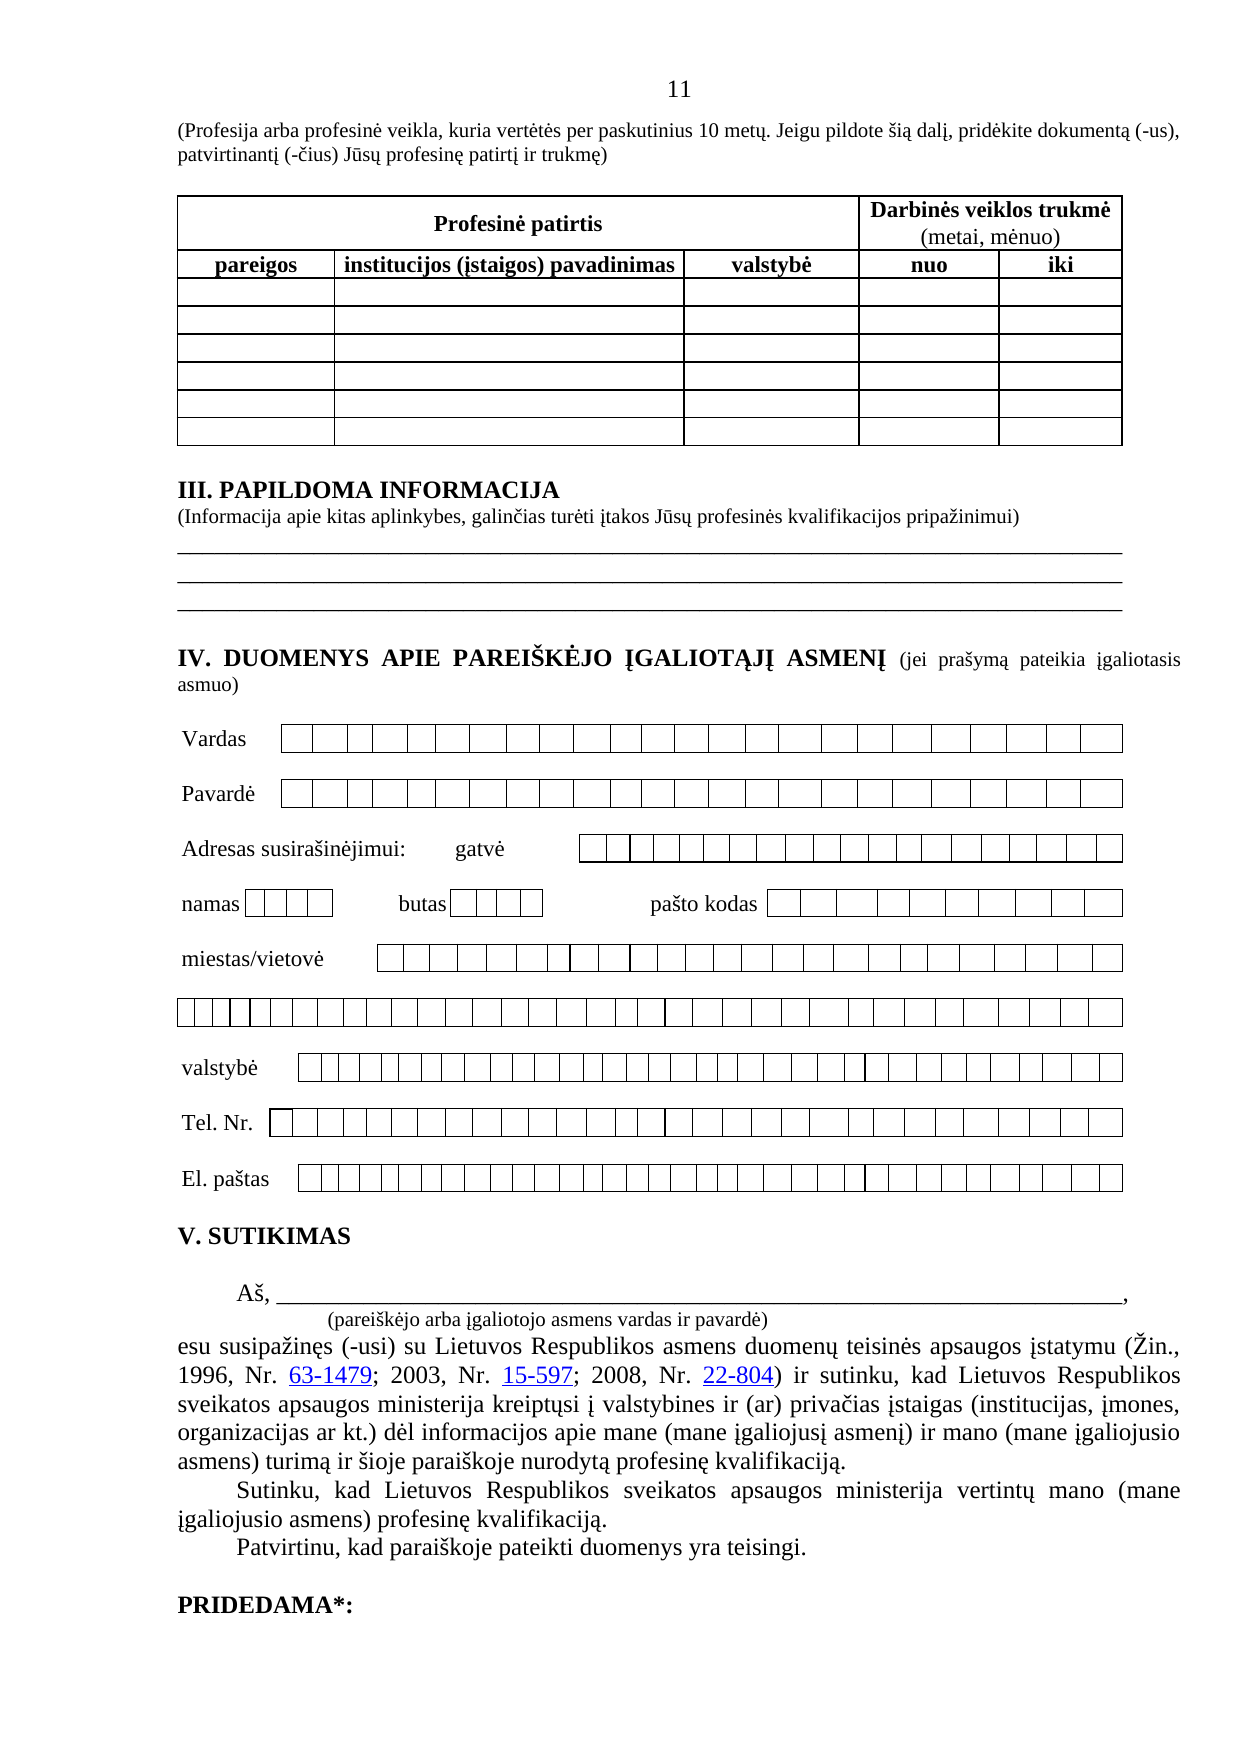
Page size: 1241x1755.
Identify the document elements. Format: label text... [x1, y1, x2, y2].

table_cell [502, 1109, 528, 1136]
table_cell [213, 999, 229, 1026]
table_cell [392, 1109, 417, 1136]
table_cell [666, 999, 692, 1026]
table_cell miestas/vietovė [177, 944, 377, 971]
text (pareiškėjo arba įgaliotojo asmens vardas ir pavardė) [177, 1307, 1181, 1331]
table_cell [599, 945, 629, 971]
table_cell [177, 861, 1122, 889]
table_cell [704, 835, 729, 861]
table_cell [932, 780, 970, 807]
table_cell Adresas susirašinėjimui: [177, 834, 451, 861]
table_cell [910, 890, 945, 916]
table_cell [1058, 945, 1092, 971]
table_cell [502, 999, 528, 1026]
table_cell [318, 1109, 343, 1136]
table_cell [367, 1109, 391, 1136]
table_cell valstybė [177, 1053, 298, 1081]
table_cell [392, 999, 417, 1026]
table_cell [928, 945, 959, 971]
text PRIDEDAMA*: [177, 1590, 1181, 1619]
table_cell [246, 890, 264, 916]
table_cell [287, 890, 307, 916]
table_cell [535, 1165, 559, 1191]
table_cell [686, 945, 713, 971]
table_cell [860, 391, 998, 417]
table_cell [837, 890, 877, 916]
table_cell [801, 890, 836, 916]
table_cell [1097, 835, 1122, 861]
table_header [822, 725, 857, 752]
table_cell [178, 307, 334, 333]
table_cell [718, 1054, 737, 1081]
table_cell [866, 1165, 888, 1191]
table_cell [860, 335, 998, 361]
table_cell [1030, 1109, 1060, 1136]
table_cell [730, 835, 756, 861]
table_cell [697, 1054, 717, 1081]
table_cell [810, 1109, 848, 1136]
table_cell [942, 1165, 966, 1191]
table_cell [995, 945, 1025, 971]
table_cell [360, 1165, 381, 1191]
table_cell [917, 1165, 941, 1191]
table_header [373, 725, 407, 752]
table_cell [322, 1165, 338, 1191]
table_cell [860, 418, 998, 445]
table_cell [757, 835, 785, 861]
table_cell [946, 890, 978, 916]
table_cell [382, 1165, 398, 1191]
table_cell [548, 945, 569, 971]
table_cell [889, 1165, 916, 1191]
table_header [858, 725, 892, 752]
table_cell butas [333, 889, 450, 916]
table_cell [845, 1165, 864, 1191]
table_cell [348, 780, 372, 807]
table_header [611, 725, 641, 752]
table_cell [764, 1165, 791, 1191]
table_cell [649, 1054, 670, 1081]
table_cell [335, 418, 683, 445]
table_cell [991, 1054, 1019, 1081]
table_cell [971, 780, 1006, 807]
table_cell [627, 1165, 648, 1191]
table_cell [942, 1054, 966, 1081]
table_cell [738, 1165, 763, 1191]
table_cell [418, 1109, 445, 1136]
table_cell [587, 1109, 615, 1136]
table_cell [818, 1165, 844, 1191]
table_cell [638, 1109, 664, 1136]
text _ [177, 557, 1181, 585]
table_header [470, 725, 506, 752]
table_header [932, 725, 970, 752]
table_cell [1010, 835, 1036, 861]
table_cell [313, 780, 347, 807]
table_cell [178, 363, 334, 389]
table_cell [874, 999, 904, 1026]
table_cell [271, 1110, 292, 1136]
table_cell [889, 1054, 916, 1081]
table_cell [521, 890, 542, 916]
table_header [540, 725, 573, 752]
table_cell [465, 1165, 490, 1191]
table_cell El. paštas [177, 1164, 298, 1191]
table_cell [584, 1165, 602, 1191]
text V. SUTIKIMAS [177, 1221, 1181, 1250]
table_cell [177, 807, 1122, 834]
table_cell [1081, 780, 1122, 807]
table_cell [231, 999, 249, 1026]
table_cell [178, 279, 334, 305]
table_cell [697, 1165, 717, 1191]
table_cell [905, 999, 935, 1026]
table_header [436, 725, 469, 752]
table_cell [1043, 1054, 1071, 1081]
table_cell [451, 890, 476, 916]
table_cell [178, 999, 194, 1026]
text Aš, , [177, 1278, 1181, 1307]
table_cell valstybė [685, 251, 858, 277]
table_cell [631, 835, 653, 861]
table_cell [574, 780, 610, 807]
table_cell pareigos [178, 251, 334, 277]
table_cell [1000, 418, 1121, 445]
table_cell [1100, 1165, 1122, 1191]
table_header [971, 725, 1006, 752]
table_cell [860, 307, 998, 333]
table_cell [1007, 780, 1046, 807]
table_cell [535, 1054, 559, 1081]
table_cell [529, 999, 556, 1026]
table_cell [685, 279, 858, 305]
table_cell [1043, 1165, 1071, 1191]
table_cell [1026, 945, 1057, 971]
text Patvirtinu, kad paraiškoje pateikti duomenys yra teisingi. [177, 1532, 1181, 1561]
table_cell [344, 999, 366, 1026]
table_cell [685, 418, 858, 445]
table_cell [1000, 363, 1121, 389]
text III. PAPILDOMA INFORMACIJA [177, 475, 1181, 504]
table_header [1081, 725, 1122, 752]
table_header [893, 725, 931, 752]
table_cell [967, 1054, 990, 1081]
table_header [574, 725, 610, 752]
table_header [779, 725, 821, 752]
table_cell [308, 890, 332, 916]
table_cell [849, 1109, 873, 1136]
table_cell [335, 279, 683, 305]
table_cell [360, 1054, 381, 1081]
table_cell [804, 945, 833, 971]
table_cell [557, 999, 586, 1026]
table_cell [779, 780, 821, 807]
table_cell [834, 945, 868, 971]
table_cell [1030, 999, 1060, 1026]
table_cell [1061, 1109, 1088, 1136]
table_cell [1020, 1054, 1042, 1081]
table_cell [442, 1054, 464, 1081]
table_cell [382, 1054, 398, 1081]
table_cell [714, 945, 741, 971]
table_cell [1089, 999, 1122, 1026]
table_cell [869, 835, 896, 861]
table_cell [497, 890, 520, 916]
table_cell [611, 780, 641, 807]
table_cell [917, 1054, 941, 1081]
table_cell [878, 890, 909, 916]
table_cell [671, 1054, 696, 1081]
table_cell [265, 890, 286, 916]
table_cell [491, 1054, 512, 1081]
table_cell [446, 1109, 472, 1136]
table_cell [1000, 279, 1121, 305]
table_cell [922, 835, 951, 861]
table_cell [177, 1027, 1122, 1053]
table_cell [967, 1165, 990, 1191]
table_cell [473, 1109, 501, 1136]
table_cell [654, 835, 679, 861]
table_cell [1093, 945, 1122, 971]
table_cell [936, 1109, 963, 1136]
table_cell [792, 1165, 817, 1191]
table_cell [470, 780, 506, 807]
table_cell [367, 999, 391, 1026]
table_cell [513, 1054, 534, 1081]
table_cell [404, 945, 429, 971]
table_cell [675, 780, 708, 807]
table_cell [738, 1054, 763, 1081]
table_cell [869, 945, 900, 971]
table_cell [408, 780, 435, 807]
table_cell [658, 945, 685, 971]
text _ [177, 528, 1181, 557]
table_header [282, 725, 312, 752]
text IV. DUOMENYS APIE PAREIŠKĖJO ĮGALIOTĄJĮ ASMENĮ (jei prašymą pateikia įgaliotasis asmuo) [177, 643, 1181, 696]
table_cell [901, 945, 927, 971]
table_cell institucijos (įstaigos) pavadinimas [335, 251, 683, 277]
table_cell [858, 780, 892, 807]
table_cell [960, 945, 994, 971]
table_cell [814, 835, 840, 861]
table_cell [178, 418, 334, 445]
table_cell [874, 1109, 904, 1136]
table_cell [458, 945, 486, 971]
table_cell namas [177, 889, 245, 916]
table_cell [473, 999, 501, 1026]
table_cell [982, 835, 1009, 861]
table_cell [529, 1109, 556, 1136]
table_cell [905, 1109, 935, 1136]
table_cell [491, 1165, 512, 1191]
table_cell [680, 835, 703, 861]
table_cell iki [1000, 251, 1121, 277]
table_cell [1100, 1054, 1122, 1081]
table_cell [1016, 890, 1051, 916]
table_cell [195, 999, 212, 1026]
table_cell [1052, 890, 1084, 916]
table_cell [685, 335, 858, 361]
table_cell [178, 335, 334, 361]
table_cell [627, 1054, 648, 1081]
table_cell [742, 945, 772, 971]
table_header [507, 725, 539, 752]
table_cell [178, 391, 334, 417]
table_cell [964, 999, 998, 1026]
table_header [709, 725, 745, 752]
table_cell pašto kodas [543, 889, 767, 916]
table_cell [339, 1054, 359, 1081]
table_header [1047, 725, 1080, 752]
table_cell [999, 1109, 1029, 1136]
table_cell [860, 279, 998, 305]
table_cell [685, 363, 858, 389]
table_cell [1061, 999, 1088, 1026]
table_cell [746, 780, 778, 807]
table_cell [1047, 780, 1080, 807]
table_cell [897, 835, 921, 861]
table_cell Tel. Nr. [177, 1108, 269, 1136]
table_cell [465, 1054, 490, 1081]
table_cell [557, 1109, 586, 1136]
table_cell [642, 780, 674, 807]
table_cell [507, 780, 539, 807]
table_cell [693, 1109, 722, 1136]
table_cell [1089, 1109, 1122, 1136]
table_cell [999, 999, 1029, 1026]
table_cell [580, 835, 606, 861]
table_cell [792, 1054, 817, 1081]
table_cell [936, 999, 963, 1026]
table_cell [422, 1165, 441, 1191]
table_cell [271, 999, 292, 1026]
table_cell [1085, 890, 1122, 916]
table_header [1007, 725, 1046, 752]
table_cell [845, 1054, 864, 1081]
table_cell [335, 335, 683, 361]
table_cell [513, 1165, 534, 1191]
table_cell [373, 780, 407, 807]
table_cell [822, 780, 857, 807]
table_cell [251, 999, 270, 1026]
table_cell [768, 890, 800, 916]
table_cell [631, 945, 657, 971]
table_cell [293, 1109, 317, 1136]
table_cell [560, 1054, 583, 1081]
table_cell [584, 1054, 602, 1081]
table_cell [818, 1054, 844, 1081]
table_cell [685, 391, 858, 417]
table_cell [723, 1109, 751, 1136]
table_cell [587, 999, 615, 1026]
text (Informacija apie kitas aplinkybes, galinčias turėti įtakos Jūsų profesinės kvalifikacijos pripažinimui) [177, 504, 1181, 528]
table_cell [773, 945, 803, 971]
table_cell [649, 1165, 670, 1191]
table_cell [979, 890, 1015, 916]
table_cell [430, 945, 457, 971]
table_cell [1072, 1165, 1099, 1191]
table_cell [299, 1165, 321, 1191]
table_cell nuo [860, 251, 998, 277]
table_cell [952, 835, 981, 861]
text Sutinku, kad Lietuvos Respublikos sveikatos apsaugos ministerija vertintų mano (mane įgaliojusio asmens) profesinę kvalifikaciją. [177, 1475, 1181, 1532]
text (Profesija arba profesinė veikla, kuria vertėtės per paskutinius 10 metų. Jeigu pildote šią dalį, pridėkite dokumentą (-us), patvirtinantį (-čius) Jūsų profesinę patirtį ir trukmę) [177, 118, 1181, 166]
table_cell [1000, 391, 1121, 417]
table_cell [964, 1109, 998, 1136]
text _ [177, 585, 1181, 614]
table_cell Pavardė [177, 779, 281, 807]
table_header [642, 725, 674, 752]
table_cell [1020, 1165, 1042, 1191]
table_cell [860, 363, 998, 389]
table_cell [718, 1165, 737, 1191]
table_cell [335, 307, 683, 333]
table_cell [335, 363, 683, 389]
table_cell [299, 1054, 321, 1081]
table_cell [991, 1165, 1019, 1191]
table_cell [1037, 835, 1066, 861]
table_cell [339, 1165, 359, 1191]
table_cell [1067, 835, 1096, 861]
table_cell [399, 1054, 421, 1081]
table_cell [436, 780, 469, 807]
table_cell [1072, 1054, 1099, 1081]
table_cell [723, 999, 751, 1026]
table_header [675, 725, 708, 752]
table_cell [616, 1109, 637, 1136]
table_cell [1000, 335, 1121, 361]
table_cell [841, 835, 868, 861]
table_cell [378, 945, 403, 971]
table_cell [293, 999, 317, 1026]
table_cell [422, 1054, 441, 1081]
table_header [746, 725, 778, 752]
table_cell [603, 1165, 626, 1191]
table_cell [638, 999, 664, 1026]
table_cell [282, 780, 312, 807]
table_cell [177, 1136, 1122, 1164]
table_cell [752, 1109, 781, 1136]
table_cell [666, 1109, 692, 1136]
table_cell [810, 999, 848, 1026]
table_cell [177, 971, 1122, 998]
table_cell [442, 1165, 464, 1191]
table_cell [318, 999, 343, 1026]
table_cell [540, 780, 573, 807]
table_cell [786, 835, 813, 861]
table_header [348, 725, 372, 752]
table_cell [560, 1165, 583, 1191]
table_cell [344, 1109, 366, 1136]
table_header Darbinės veiklos trukmė (metai, mėnuo) [860, 197, 1121, 249]
table_cell [607, 835, 629, 861]
table_cell [866, 1054, 888, 1081]
table_cell [177, 752, 1122, 779]
table_header Profesinė patirtis [178, 197, 858, 249]
table_cell [603, 1054, 626, 1081]
table_cell [752, 999, 781, 1026]
table_cell [782, 999, 809, 1026]
text esu susipažinęs (-usi) su Lietuvos Respublikos asmens duomenų teisinės apsaugos įstatymu (Žin., 1996, Nr. 63-1479; 2003, Nr. 15-597; 2008, Nr. 22-804) ir sutinku, kad Lietuvos Respublikos sveikatos apsaugos ministerija kreiptųsi į valstybines ir (ar) privačias įstaigas (institucijas, įmones, organizacijas ar kt.) dėl informacijos apie mane (mane įgaliojusį asmenį) ir mano (mane įgaliojusio asmens) turimą ir šioje paraiškoje nurodytą profesinę kvalifikaciją. [177, 1331, 1181, 1475]
table_cell [335, 391, 683, 417]
table_cell [764, 1054, 791, 1081]
table_cell [782, 1109, 809, 1136]
table_cell [477, 890, 496, 916]
table_cell [399, 1165, 421, 1191]
table_cell [177, 916, 1122, 943]
table_cell gatvė [451, 834, 579, 861]
table_header Vardas [177, 724, 281, 752]
table_cell [893, 780, 931, 807]
table_cell [616, 999, 637, 1026]
table_header [408, 725, 435, 752]
table_header [313, 725, 347, 752]
table_cell [671, 1165, 696, 1191]
table_cell [177, 1081, 1122, 1108]
table_cell [487, 945, 516, 971]
table_cell [685, 307, 858, 333]
table_cell [571, 945, 598, 971]
table_cell [322, 1054, 338, 1081]
table_cell [709, 780, 745, 807]
table_cell [446, 999, 472, 1026]
table_cell [1000, 307, 1121, 333]
table_cell [849, 999, 873, 1026]
table_cell [418, 999, 445, 1026]
table_cell [517, 945, 547, 971]
table_cell [693, 999, 722, 1026]
